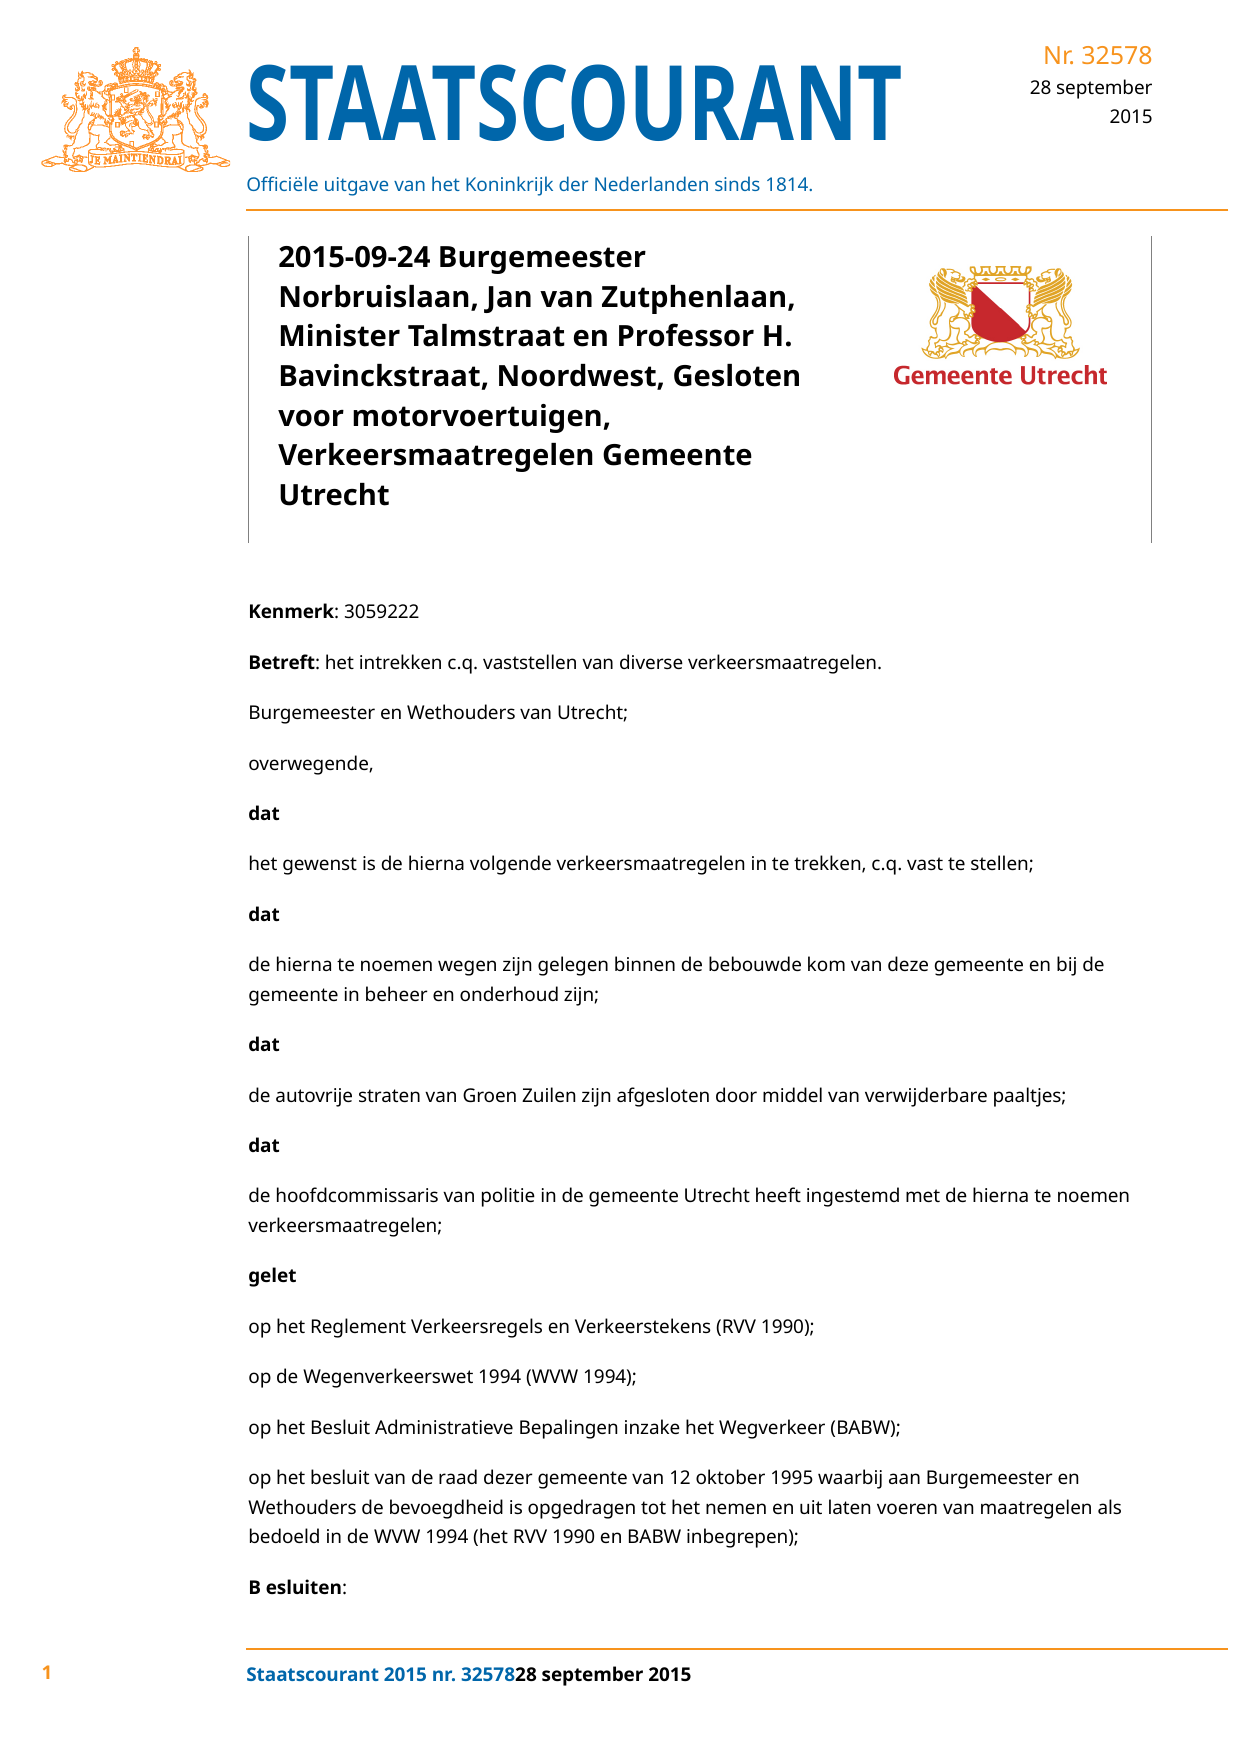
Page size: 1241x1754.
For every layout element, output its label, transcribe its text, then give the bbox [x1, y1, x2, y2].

table_header 2015-09-24 Burgemeester Norbruislaan, Jan van Zutphenlaan, Minister Talmstraat en Professor H. Bavinckstraat, Noordwest, Gesloten voor motorvoertuigen, Verkeersmaatregelen Gemeente Utrecht [249, 236, 850, 543]
text de hierna te noemen wegen zijn gelegen binnen de bebouwde kom van deze gemeente en bij de gemeente in beheer en onderhoud zijn; [248, 951, 1152, 1007]
table_header [850, 414, 1151, 543]
text dat [248, 901, 1152, 927]
text het gewenst is de hierna volgende verkeersmaatregelen in te trekken, c.q. vast te stellen; [248, 851, 1152, 876]
text dat [248, 1031, 1152, 1057]
table_header [1119, 236, 1151, 413]
table_header [850, 236, 882, 413]
text op het besluit van de raad dezer gemeente van 12 oktober 1995 waarbij aan Burgemeester en Wethouders de bevoegdheid is opgedragen tot het nemen en uit laten voeren van maatregelen als bedoeld in de WVW 1994 (het RVV 1990 en BABW inbegrepen); [248, 1464, 1152, 1549]
picture [882, 236, 1119, 414]
text gelet [248, 1263, 1152, 1288]
text Kenmerk: 3059222 [248, 598, 1152, 624]
text dat [248, 800, 1152, 826]
text op het Besluit Administratieve Bepalingen inzake het Wegverkeer (BABW); [248, 1414, 1152, 1439]
text Burgemeester en Wethouders van Utrecht; [248, 699, 1152, 725]
text de autovrije straten van Groen Zuilen zijn afgesloten door middel van verwijderbare paaltjes; [248, 1082, 1152, 1107]
text dat [248, 1132, 1152, 1158]
text de hoofdcommissaris van politie in de gemeente Utrecht heeft ingestemd met de hierna te noemen verkeersmaatregelen; [248, 1183, 1152, 1238]
picture [41, 47, 231, 172]
text op het Reglement Verkeersregels en Verkeerstekens (RVV 1990); [248, 1313, 1152, 1339]
text Betreft: het intrekken c.q. vaststellen van diverse verkeersmaatregelen. [248, 649, 1152, 674]
text op de Wegenverkeerswet 1994 (WVW 1994); [248, 1363, 1152, 1389]
text B esluiten: [248, 1574, 1152, 1599]
text overwegende, [248, 750, 1152, 775]
